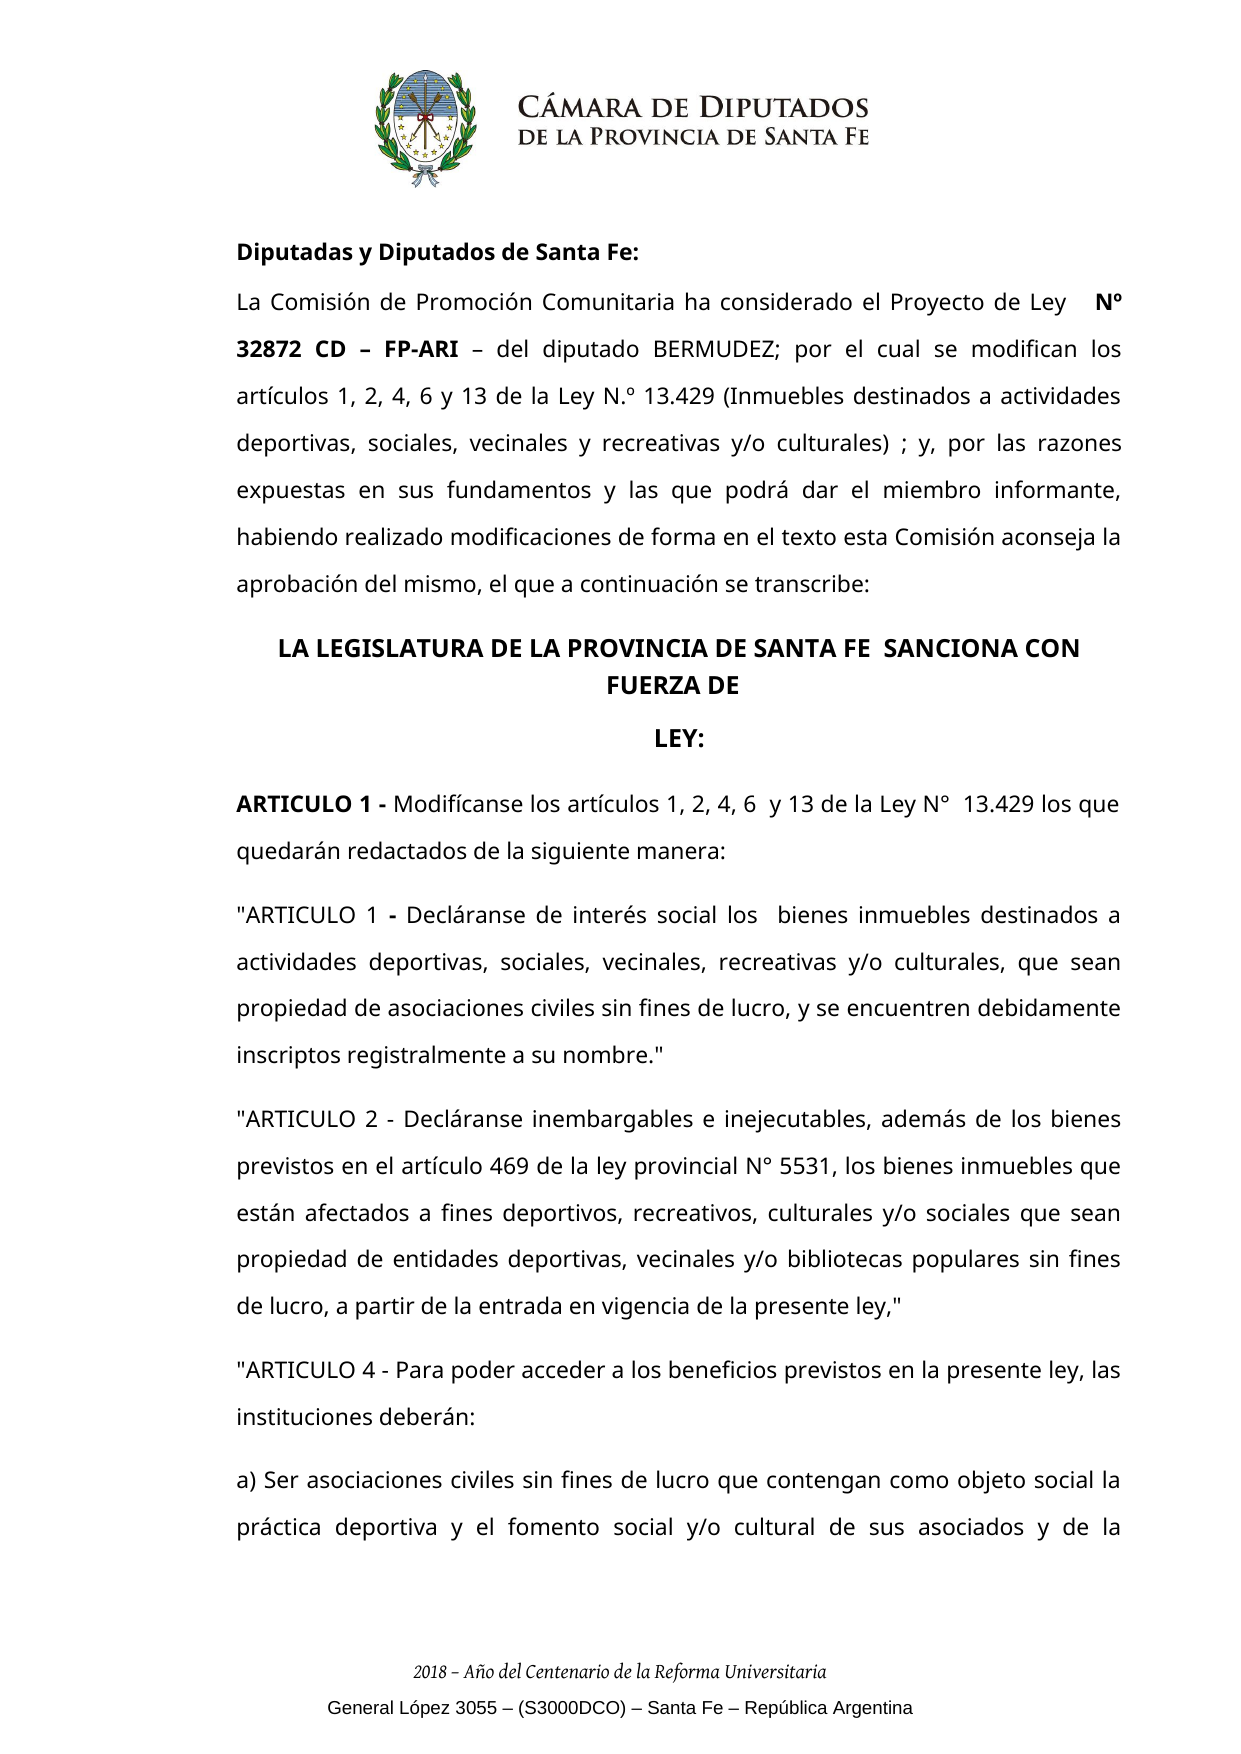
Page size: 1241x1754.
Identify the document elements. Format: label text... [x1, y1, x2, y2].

text a) Ser asociaciones civiles sin fines de lucro que contengan como objeto social la práctica deportiva y el fomento social y/o cultural de sus asociados y de la [236, 1464, 1122, 1542]
text Diputadas y Diputados de Santa Fe: [236, 236, 1122, 267]
text LEY: [236, 721, 1122, 754]
picture [374, 70, 869, 192]
text "ARTICULO 2 - Decláranse inembargables e inejecutables, además de los bienes previstos en el artí­culo 469 de la ley provincial N° 5531, los bienes inmuebles que están afectados a fines deportivos, recreativos, culturales y/o sociales que sean propiedad de entidades deportivas, vecinales y/o bibliotecas populares sin fines de lucro, a partir de la entrada en vigencia de la presente ley," [236, 1103, 1122, 1322]
text ARTICULO 1 - Modifícanse los artículos 1, 2, 4, 6 y 13 de la Ley N° 13.429 los que quedarán redactados de la siguiente manera: [236, 788, 1122, 866]
text La Comisión de Promoción Comunitaria ha considerado el Proyecto de Ley Nº 32872 CD – FP-ARI – del diputado BERMUDEZ; por el cual se modifican los artículos 1, 2, 4, 6 y 13 de la Ley N.º 13.429 (Inmuebles destinados a actividades deportivas, sociales, vecinales y recreativas y/o culturales) ; y, por las razones expuestas en sus fundamentos y las que podrá dar el miembro informante, habiendo realizado modificaciones de forma en el texto esta Comisión aconseja la aprobación del mismo, el que a continuación se transcribe: [236, 286, 1122, 599]
text LA LEGISLATURA DE LA PROVINCIA DE SANTA FE SANCIONA CON FUERZA DE [236, 631, 1122, 702]
text "ARTICULO 4 - Para poder acceder a los beneficios previstos en la presente ley, las instituciones deberán: [236, 1354, 1122, 1432]
text "ARTICULO 1 - Decláranse de interés social los bienes inmuebles destinados a actividades deportivas, sociales, vecinales, recreativas y/o culturales, que sean propiedad de asociaciones civiles sin fines de lucro, y se encuentren debidamente inscriptos registralmente a su nombre." [236, 899, 1122, 1071]
